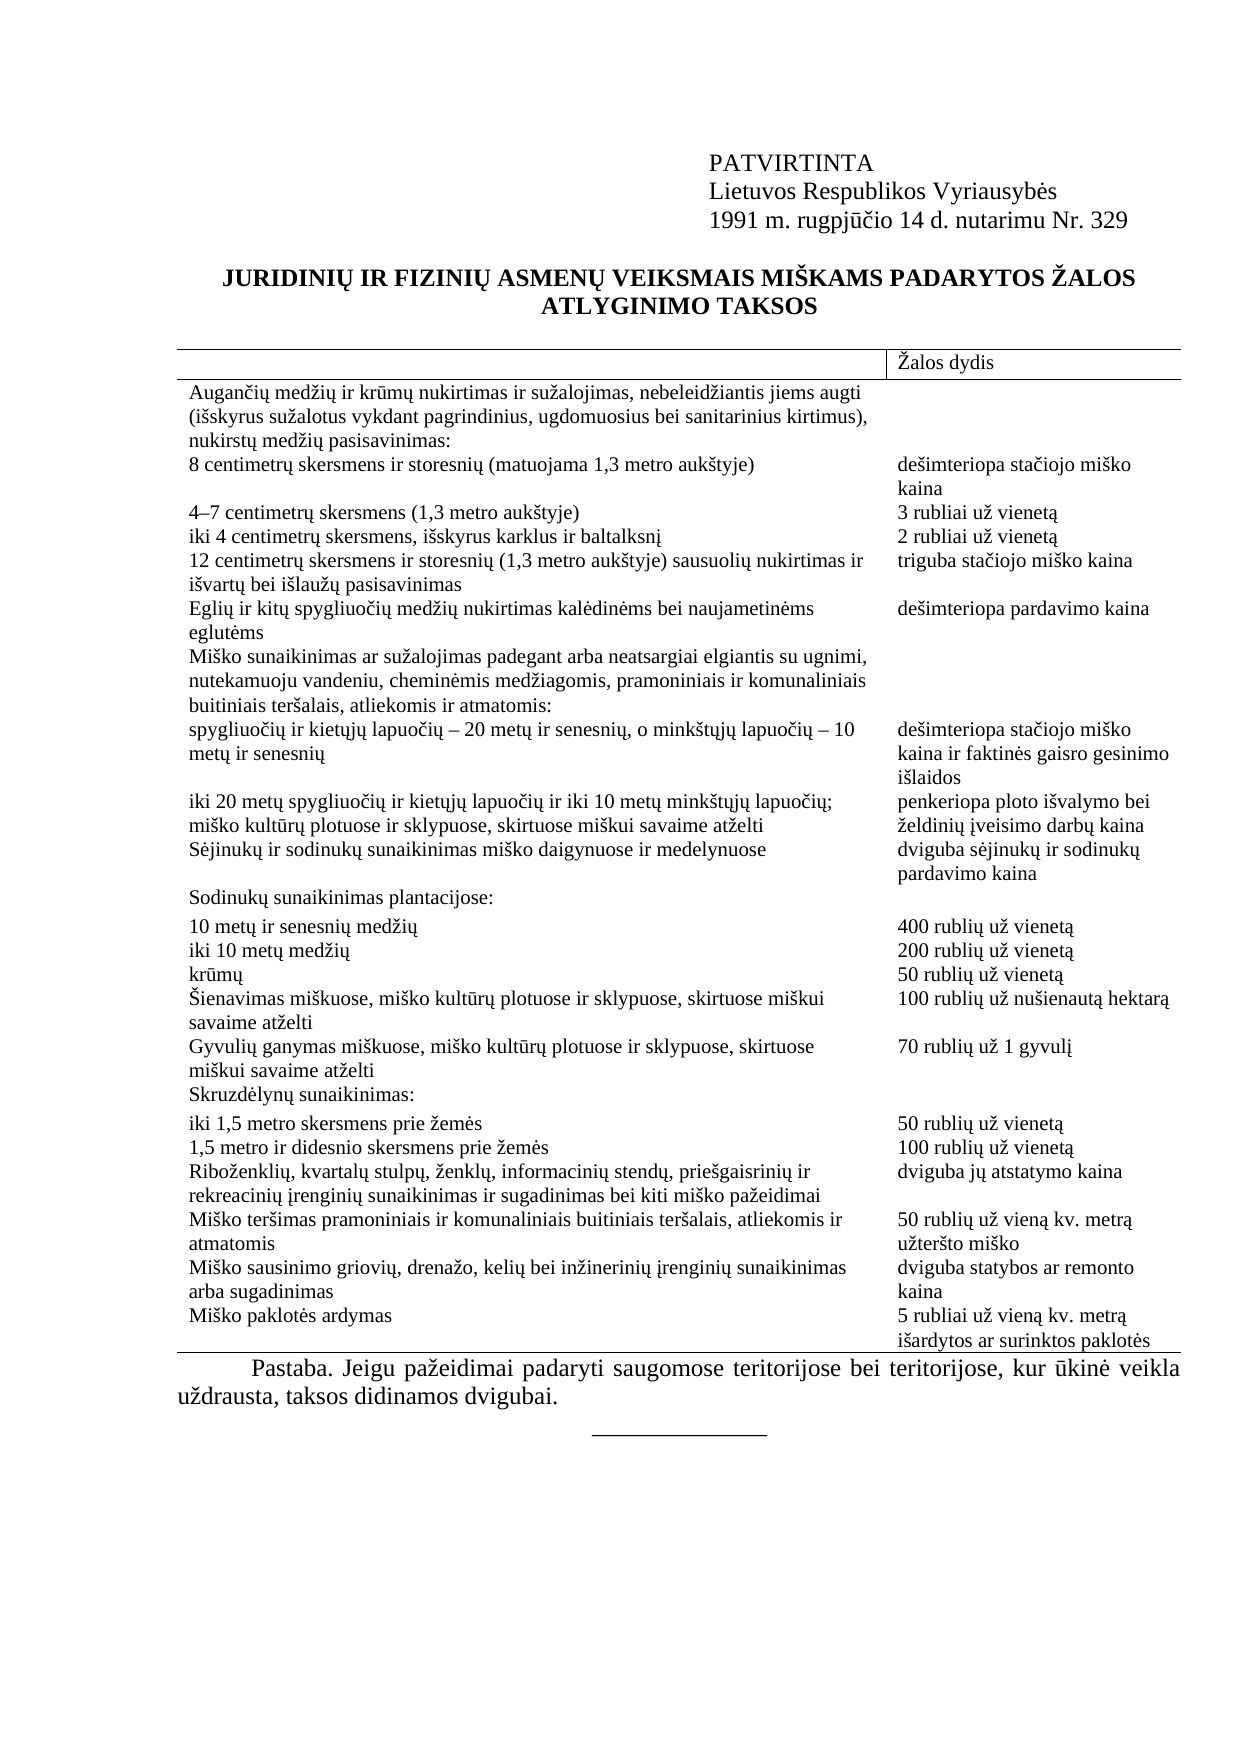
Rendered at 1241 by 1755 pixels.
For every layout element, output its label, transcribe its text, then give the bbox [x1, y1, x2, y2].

table_cell dviguba jų atstatymo kaina [886, 1159, 1181, 1207]
table_cell dešimteriopa pardavimo kaina [886, 596, 1181, 644]
table_cell 5 rubliai už vieną kv. metrą išardytos ar surinktos paklotės [886, 1304, 1181, 1352]
table_cell Augančių medžių ir krūmų nukirtimas ir sužalojimas, nebeleidžiantis jiems augti (išskyrus sužalotus vykdant pagrindinius, ugdomuosius bei sanitarinius kirtimus), nukirstų medžių pasisavinimas: [177, 380, 886, 452]
table_cell 3 rubliai už vienetą [886, 500, 1181, 524]
table_cell Eglių ir kitų spygliuočių medžių nukirtimas kalėdinėms bei naujametinėms eglutėms [177, 596, 886, 644]
table_cell iki 1,5 metro skersmens prie žemės [177, 1111, 886, 1135]
text 1991 m. rugpjūčio 14 d. nutarimu Nr. 329 [177, 205, 1181, 234]
table_cell [886, 644, 1181, 717]
table_cell dviguba statybos ar remonto kaina [886, 1255, 1181, 1303]
table_cell Sodinukų sunaikinimas plantacijose: [177, 885, 886, 914]
table_cell 4–7 centimetrų skersmens (1,3 metro aukštyje) [177, 500, 886, 524]
table_cell 2 rubliai už vienetą [886, 524, 1181, 548]
table_cell Riboženklių, kvartalų stulpų, ženklų, informacinių stendų, priešgaisrinių ir rekreacinių įrenginių sunaikinimas ir sugadinimas bei kiti miško pažeidimai [177, 1159, 886, 1207]
table_cell 50 rublių už vienetą [886, 962, 1181, 986]
table_cell Sėjinukų ir sodinukų sunaikinimas miško daigynuose ir medelynuose [177, 837, 886, 885]
table_cell spygliuočių ir kietųjų lapuočių – 20 metų ir senesnių, o minkštųjų lapuočių – 10 metų ir senesnių [177, 717, 886, 789]
text PATVIRTINTA [177, 148, 1181, 176]
table_cell Miško teršimas pramoniniais ir komunaliniais buitiniais teršalais, atliekomis ir atmatomis [177, 1207, 886, 1255]
text Lietuvos Respublikos Vyriausybės [177, 176, 1181, 205]
table_cell 8 centimetrų skersmens ir storesnių (matuojama 1,3 metro aukštyje) [177, 452, 886, 500]
table_cell 70 rublių už 1 gyvulį [886, 1034, 1181, 1082]
table_header [177, 350, 886, 379]
table_cell [886, 1082, 1181, 1111]
table_cell Gyvulių ganymas miškuose, miško kultūrų plotuose ir sklypuose, skirtuose miškui savaime atželti [177, 1034, 886, 1082]
table_cell Miško sausinimo griovių, drenažo, kelių bei inžinerinių įrenginių sunaikinimas arba sugadinimas [177, 1255, 886, 1303]
table_cell iki 10 metų medžių [177, 938, 886, 962]
table_cell Miško sunaikinimas ar sužalojimas padegant arba neatsargiai elgiantis su ugnimi, nutekamuoju vandeniu, cheminėmis medžiagomis, pramoniniais ir komunaliniais buitiniais teršalais, atliekomis ir atmatomis: [177, 644, 886, 717]
text ______________ [177, 1410, 1181, 1439]
table_cell 1,5 metro ir didesnio skersmens prie žemės [177, 1135, 886, 1159]
table_cell penkeriopa ploto išvalymo bei želdinių įveisimo darbų kaina [886, 789, 1181, 837]
table_cell 50 rublių už vienetą [886, 1111, 1181, 1135]
text JURIDINIŲ IR FIZINIŲ ASMENŲ VEIKSMAIS MIŠKAMS PADARYTOS ŽALOS ATLYGINIMO TAKSOS [177, 263, 1181, 320]
table_cell triguba stačiojo miško kaina [886, 548, 1181, 596]
table_cell 12 centimetrų skersmens ir storesnių (1,3 metro aukštyje) sausuolių nukirtimas ir išvartų bei išlaužų pasisavinimas [177, 548, 886, 596]
text Pastaba. Jeigu pažeidimai padaryti saugomose teritorijose bei teritorijose, kur ūkinė veikla uždrausta, taksos didinamos dvigubai. [177, 1353, 1181, 1410]
table_cell dviguba sėjinukų ir sodinukų pardavimo kaina [886, 837, 1181, 885]
table_cell dešimteriopa stačiojo miško kaina ir faktinės gaisro gesinimo išlaidos [886, 717, 1181, 789]
table_cell 10 metų ir senesnių medžių [177, 914, 886, 938]
table_cell 100 rublių už nušienautą hektarą [886, 986, 1181, 1034]
table_cell 200 rublių už vienetą [886, 938, 1181, 962]
table_cell Šienavimas miškuose, miško kultūrų plotuose ir sklypuose, skirtuose miškui savaime atželti [177, 986, 886, 1034]
table_cell [886, 380, 1181, 452]
table_header Žalos dydis [887, 350, 1181, 379]
table_cell 50 rublių už vieną kv. metrą užteršto miško [886, 1207, 1181, 1255]
table_cell krūmų [177, 962, 886, 986]
table_cell iki 4 centimetrų skersmens, išskyrus karklus ir baltalksnį [177, 524, 886, 548]
table_cell 400 rublių už vienetą [886, 914, 1181, 938]
table_cell 100 rublių už vienetą [886, 1135, 1181, 1159]
table_cell [886, 885, 1181, 914]
table_cell Miško paklotės ardymas [177, 1304, 886, 1352]
table_cell dešimteriopa stačiojo miško kaina [886, 452, 1181, 500]
table_cell Skruzdėlynų sunaikinimas: [177, 1082, 886, 1111]
table_cell iki 20 metų spygliuočių ir kietųjų lapuočių ir iki 10 metų minkštųjų lapuočių; miško kultūrų plotuose ir sklypuose, skirtuose miškui savaime atželti [177, 789, 886, 837]
